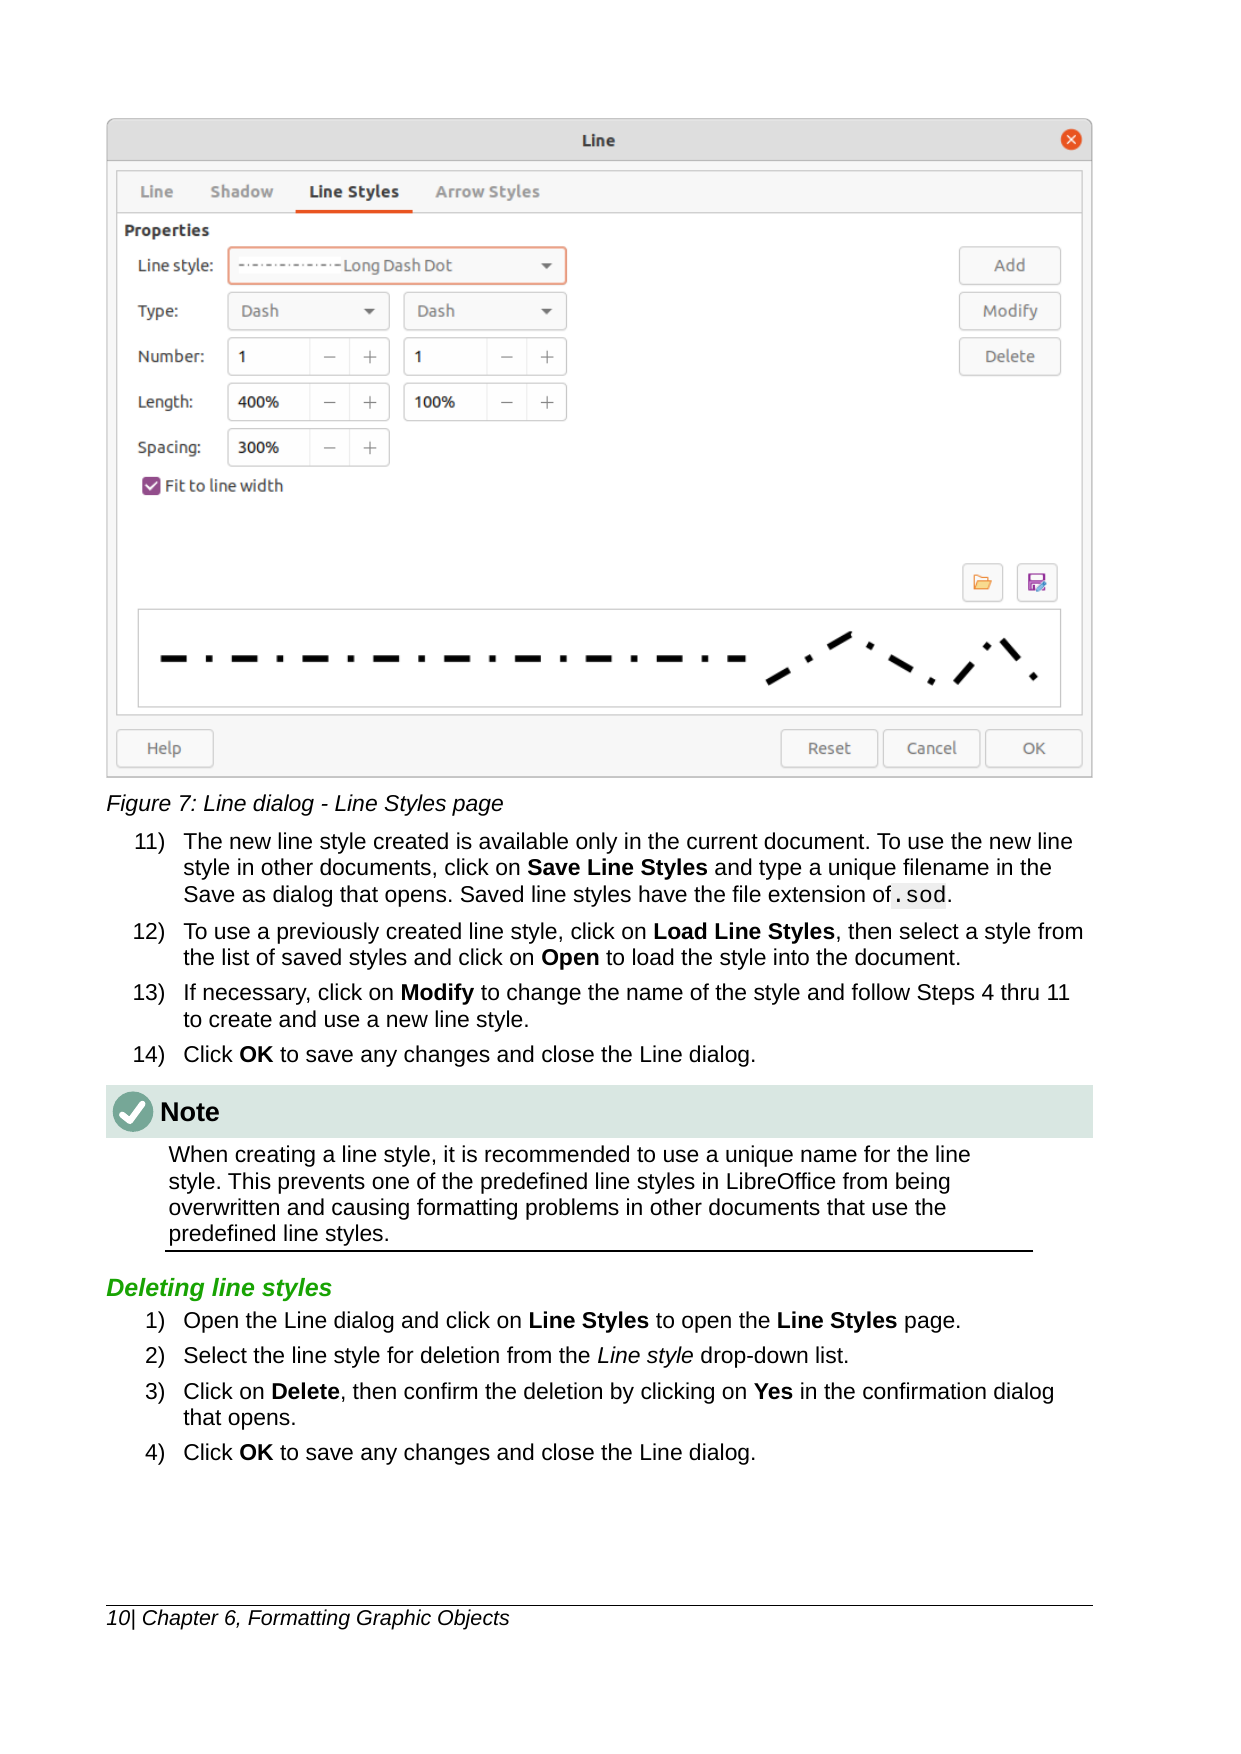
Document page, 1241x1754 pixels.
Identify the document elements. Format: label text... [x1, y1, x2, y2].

list Click OK to save any changes and close the Line dialog. [165, 1041, 1093, 1067]
subtitle Deleting line styles [106, 1272, 1093, 1301]
subtitle Note [106, 1085, 1093, 1138]
text Figure 7: Line dialog - Line Styles page [106, 789, 1093, 816]
text When creating a line style, it is recommended to use a unique name for the line style. This prevents one of the predefined line styles in LibreOffice from being overwritten and causing formatting problems in other documents that use the predefined line styles. [165, 1138, 1033, 1250]
list If necessary, click on Modify to change the name of the style and follow Steps 4 thru 11 to create and use a new line style. [165, 979, 1093, 1032]
list Click on Delete, then confirm the deletion by clicking on Yes in the confirmation dialog that opens. [165, 1378, 1093, 1430]
list To use a previously created line style, click on Load Line Styles, then select a style from the list of saved styles and click on Open to load the style into the document. [165, 918, 1093, 970]
list Open the Line dialog and click on Line Styles to open the Line Styles page. [165, 1307, 1093, 1333]
list Click OK to save any changes and close the Line dialog. [165, 1439, 1093, 1466]
list Select the line style for deletion from the Line style drop-down list. [165, 1342, 1093, 1369]
picture [106, 118, 1093, 778]
list The new line style created is available only in the current document. To use the new line style in other documents, click on Save Line Styles and type a unique filename in the Save as dialog that opens. Saved line styles have the file extension of.sod. [165, 828, 1093, 909]
